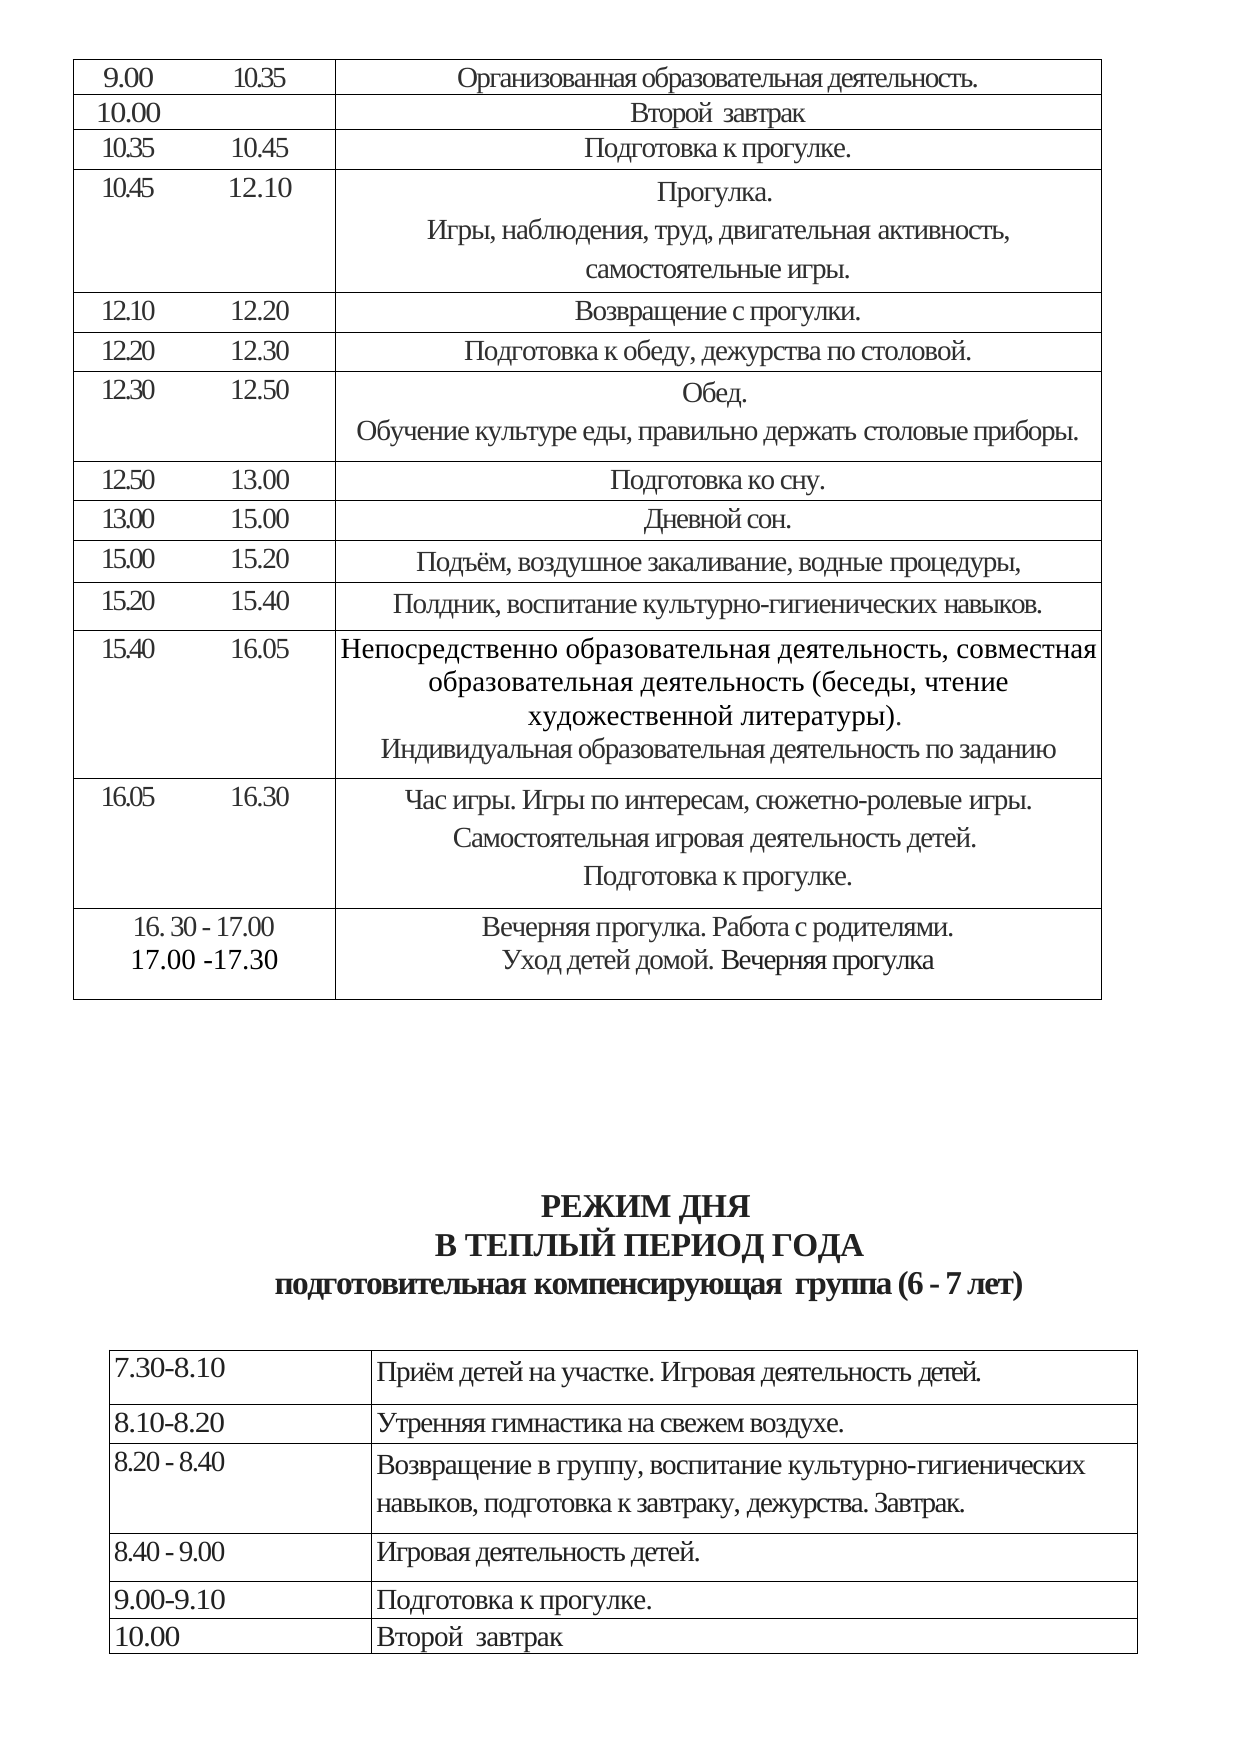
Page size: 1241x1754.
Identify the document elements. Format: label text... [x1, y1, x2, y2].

table_cell 12.30 [331, 333, 335, 371]
table_cell 15.00 [181, 541, 186, 582]
table_cell 13.00 [181, 501, 186, 540]
table_cell 12.50 [181, 462, 186, 500]
table_cell 12.30 [186, 333, 190, 371]
table_cell 15.00 [186, 501, 190, 540]
table_cell 15.20 [331, 541, 335, 582]
table_cell 10.00 [181, 95, 186, 129]
table_cell 10.00 [110, 1619, 371, 1653]
table_cell 10.45 [331, 130, 335, 169]
table_cell 12.20 [186, 293, 190, 332]
table_cell [331, 95, 335, 129]
table_cell 8.20 - 8.40 [110, 1444, 371, 1533]
table_cell 12.50 [186, 372, 335, 461]
table_cell Игровая деятельность детей. [372, 1534, 1137, 1581]
table_cell 13.00 [331, 462, 335, 500]
text РЕЖИМ ДНЯ [118, 1187, 1181, 1225]
table_cell 12.30 [74, 372, 186, 461]
text подготовительная компенсирующая группа (6 - 7 лет) [118, 1263, 1181, 1302]
table_cell 12.10 [181, 293, 186, 332]
text В ТЕПЛЫЙ ПЕРИОД ГОДА [118, 1225, 1181, 1263]
table_cell 10.35 [181, 130, 186, 169]
table_cell 16. 30 - 17.00 17.00 -17.30 [74, 909, 335, 999]
table_cell [186, 95, 190, 129]
table_cell 15.40 [331, 583, 335, 630]
table_cell 12.20 [331, 293, 335, 332]
table_cell 12.10 [186, 170, 335, 292]
table_cell 15.00 [331, 501, 335, 540]
table_cell 12.20 [181, 333, 186, 371]
table_cell 10.35 [186, 60, 190, 94]
table_cell 16.30 [186, 779, 335, 908]
table_cell 16.05 [74, 779, 186, 908]
table_cell Второй завтрак [372, 1619, 1137, 1653]
table_cell 10.45 [186, 130, 190, 169]
table_cell 15.40 [186, 583, 190, 630]
table_cell 13.00 [186, 462, 190, 500]
table_cell 15.20 [186, 541, 190, 582]
table_cell 16.05 [186, 631, 335, 778]
table_cell 10.35 [331, 60, 335, 94]
table_cell 15.40 [74, 631, 186, 778]
table_cell 15.20 [181, 583, 186, 630]
table_cell 9.00 [181, 60, 186, 94]
table_cell 10.45 [74, 170, 186, 292]
